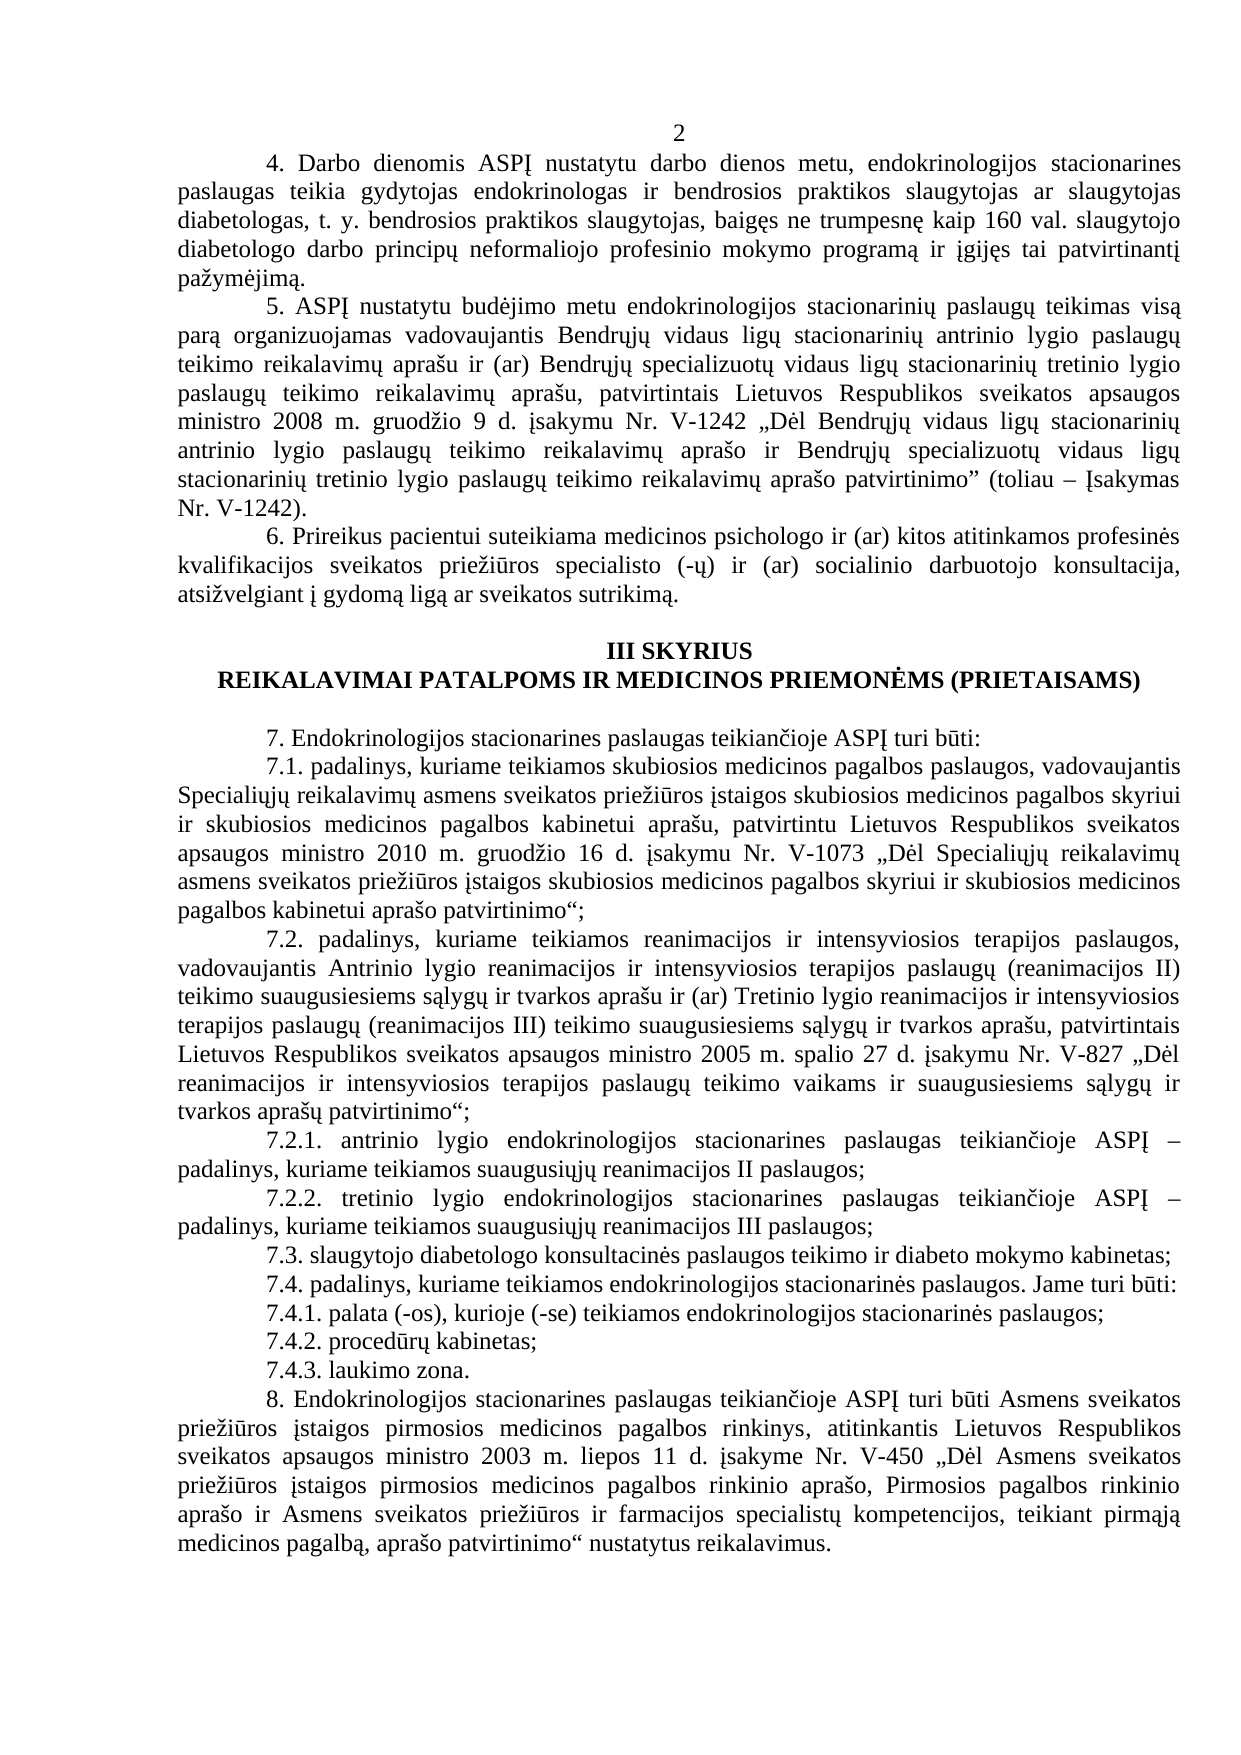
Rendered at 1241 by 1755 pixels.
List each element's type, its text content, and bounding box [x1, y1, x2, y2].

text 7.2. padalinys, kuriame teikiamos reanimacijos ir intensyviosios terapijos paslaugos, vadovaujantis Antrinio lygio reanimacijos ir intensyviosios terapijos paslaugų (reanimacijos II) teikimo suaugusiesiems sąlygų ir tvarkos aprašu ir (ar) Tretinio lygio reanimacijos ir intensyviosios terapijos paslaugų (reanimacijos III) teikimo suaugusiesiems sąlygų ir tvarkos aprašu, patvirtintais Lietuvos Respublikos sveikatos apsaugos ministro 2005 m. spalio 27 d. įsakymu Nr. V-827 „Dėl reanimacijos ir intensyviosios terapijos paslaugų teikimo vaikams ir suaugusiesiems sąlygų ir tvarkos aprašų patvirtinimo“; [177, 924, 1181, 1125]
text 7.4.1. palata (-os), kurioje (-se) teikiamos endokrinologijos stacionarinės paslaugos; [177, 1298, 1181, 1326]
text 5. ASPĮ nustatytu budėjimo metu endokrinologijos stacionarinių paslaugų teikimas visą parą organizuojamas vadovaujantis Bendrųjų vidaus ligų stacionarinių antrinio lygio paslaugų teikimo reikalavimų aprašu ir (ar) Bendrųjų specializuotų vidaus ligų stacionarinių tretinio lygio paslaugų teikimo reikalavimų aprašu, patvirtintais Lietuvos Respublikos sveikatos apsaugos ministro 2008 m. gruodžio 9 d. įsakymu Nr. V-1242 „Dėl Bendrųjų vidaus ligų stacionarinių antrinio lygio paslaugų teikimo reikalavimų aprašo ir Bendrųjų specializuotų vidaus ligų stacionarinių tretinio lygio paslaugų teikimo reikalavimų aprašo patvirtinimo” (toliau – Įsakymas Nr. V-1242). [177, 291, 1181, 521]
text 6. Prireikus pacientui suteikiama medicinos psichologo ir (ar) kitos atitinkamos profesinės kvalifikacijos sveikatos priežiūros specialisto (-ų) ir (ar) socialinio darbuotojo konsultacija, atsižvelgiant į gydomą ligą ar sveikatos sutrikimą. [177, 521, 1181, 608]
text 7.2.2. tretinio lygio endokrinologijos stacionarines paslaugas teikiančioje ASPĮ – padalinys, kuriame teikiamos suaugusiųjų reanimacijos III paslaugos; [177, 1183, 1181, 1240]
text 7.2.1. antrinio lygio endokrinologijos stacionarines paslaugas teikiančioje ASPĮ – padalinys, kuriame teikiamos suaugusiųjų reanimacijos II paslaugos; [177, 1125, 1181, 1183]
text 4. Darbo dienomis ASPĮ nustatytu darbo dienos metu, endokrinologijos stacionarines paslaugas teikia gydytojas endokrinologas ir bendrosios praktikos slaugytojas ar slaugytojas diabetologas, t. y. bendrosios praktikos slaugytojas, baigęs ne trumpesnę kaip 160 val. slaugytojo diabetologo darbo principų neformaliojo profesinio mokymo programą ir įgijęs tai patvirtinantį pažymėjimą. [177, 148, 1181, 291]
text III SKYRIUS [177, 636, 1181, 665]
text 8. Endokrinologijos stacionarines paslaugas teikiančioje ASPĮ turi būti Asmens sveikatos priežiūros įstaigos pirmosios medicinos pagalbos rinkinys, atitinkantis Lietuvos Respublikos sveikatos apsaugos ministro 2003 m. liepos 11 d. įsakyme Nr. V-450 „Dėl Asmens sveikatos priežiūros įstaigos pirmosios medicinos pagalbos rinkinio aprašo, Pirmosios pagalbos rinkinio aprašo ir Asmens sveikatos priežiūros ir farmacijos specialistų kompetencijos, teikiant pirmąją medicinos pagalbą, aprašo patvirtinimo“ nustatytus reikalavimus. [177, 1384, 1181, 1556]
text 7.4. padalinys, kuriame teikiamos endokrinologijos stacionarinės paslaugos. Jame turi būti: [177, 1269, 1181, 1298]
text 7. Endokrinologijos stacionarines paslaugas teikiančioje ASPĮ turi būti: [177, 723, 1181, 751]
text 7.3. slaugytojo diabetologo konsultacinės paslaugos teikimo ir diabeto mokymo kabinetas; [177, 1240, 1181, 1269]
text 7.1. padalinys, kuriame teikiamos skubiosios medicinos pagalbos paslaugos, vadovaujantis Specialiųjų reikalavimų asmens sveikatos priežiūros įstaigos skubiosios medicinos pagalbos skyriui ir skubiosios medicinos pagalbos kabinetui aprašu, patvirtintu Lietuvos Respublikos sveikatos apsaugos ministro 2010 m. gruodžio 16 d. įsakymu Nr. V-1073 „Dėl Specialiųjų reikalavimų asmens sveikatos priežiūros įstaigos skubiosios medicinos pagalbos skyriui ir skubiosios medicinos pagalbos kabinetui aprašo patvirtinimo“; [177, 751, 1181, 924]
text 7.4.2. procedūrų kabinetas; [177, 1326, 1181, 1355]
text 7.4.3. laukimo zona. [177, 1355, 1181, 1384]
text REIKALAVIMAI PATALPOMS IR MEDICINOS PRIEMONĖMS (PRIETAISAMS) [177, 665, 1181, 694]
